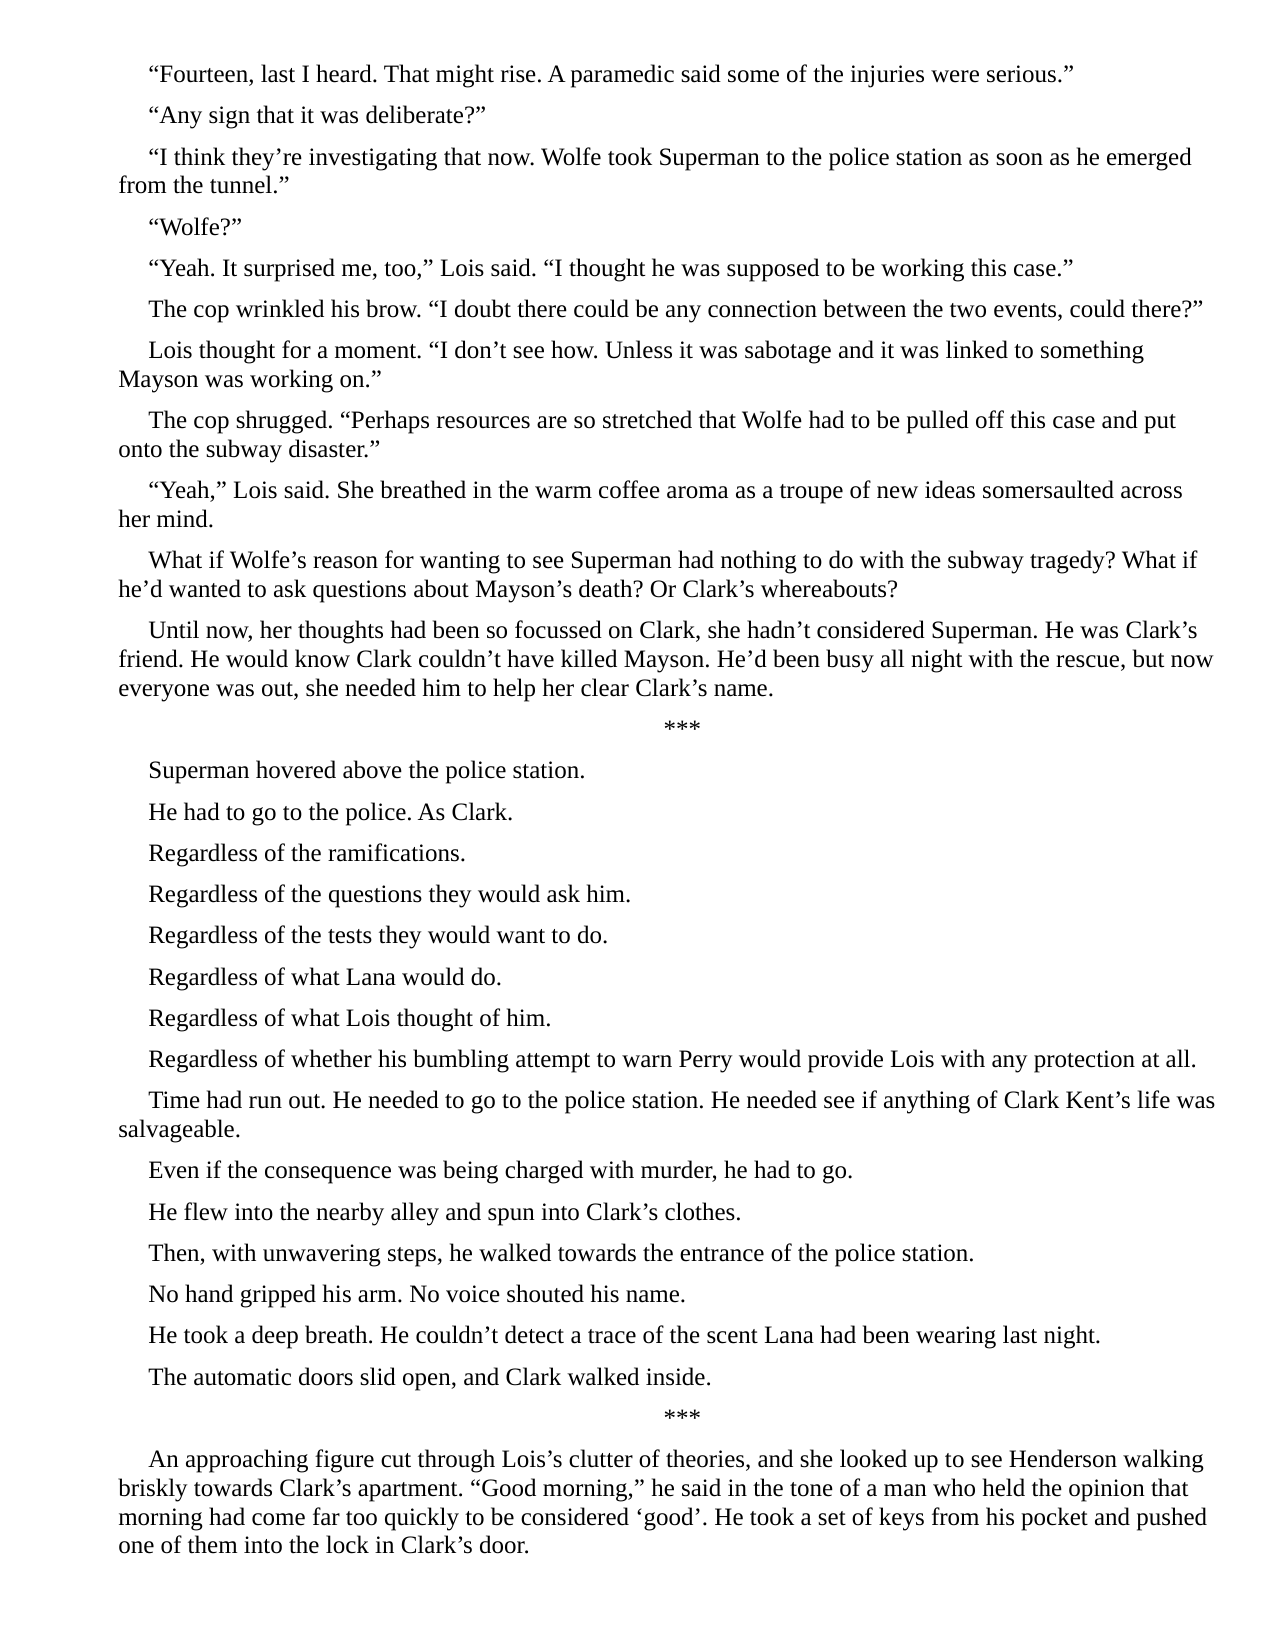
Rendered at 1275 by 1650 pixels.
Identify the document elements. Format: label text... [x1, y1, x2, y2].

text Regardless of the ramifications. [118, 838, 1216, 867]
text “Fourteen, last I heard. That might rise. A paramedic said some of the injuries were serious.” [118, 59, 1216, 88]
text “Any sign that it was deliberate?” [118, 100, 1216, 129]
text He had to go to the police. As Clark. [118, 797, 1216, 825]
text Regardless of what Lois thought of him. [118, 1003, 1216, 1032]
text He flew into the nearby alley and spun into Clark’s clothes. [118, 1197, 1216, 1225]
text Regardless of whether his bumbling attempt to warn Perry would provide Lois with any protection at all. [118, 1044, 1216, 1073]
text “Yeah,” Lois said. She breathed in the warm coffee aroma as a troupe of new ideas somersaulted across her mind. [118, 475, 1216, 533]
text “Yeah. It surprised me, too,” Lois said. “I thought he was supposed to be working this case.” [118, 253, 1216, 282]
text He took a deep breath. He couldn’t detect a trace of the scent Lana had been wearing last night. [118, 1320, 1216, 1349]
text The automatic doors slid open, and Clark walked inside. [118, 1362, 1216, 1390]
text *** [118, 714, 1216, 743]
text Time had run out. He needed to go to the police station. He needed see if anything of Clark Kent’s life was salvageable. [118, 1085, 1216, 1143]
text Regardless of the tests they would want to do. [118, 920, 1216, 949]
text Regardless of what Lana would do. [118, 962, 1216, 990]
text *** [118, 1403, 1216, 1432]
text What if Wolfe’s reason for wanting to see Superman had nothing to do with the subway tragedy? What if he’d wanted to ask questions about Mayson’s death? Or Clark’s whereabouts? [118, 545, 1216, 603]
text Lois thought for a moment. “I don’t see how. Unless it was sabotage and it was linked to something Mayson was working on.” [118, 335, 1216, 393]
text Regardless of the questions they would ask him. [118, 879, 1216, 908]
text No hand gripped his arm. No voice shouted his name. [118, 1279, 1216, 1308]
text An approaching figure cut through Lois’s clutter of theories, and she looked up to see Henderson walking briskly towards Clark’s apartment. “Good morning,” he said in the tone of a man who held the opinion that morning had come far too quickly to be considered ‘good’. He took a set of keys from his pocket and pushed one of them into the lock in Clark’s door. [118, 1444, 1216, 1559]
text Superman hovered above the police station. [118, 755, 1216, 784]
text The cop shrugged. “Perhaps resources are so stretched that Wolfe had to be pulled off this case and put onto the subway disaster.” [118, 405, 1216, 463]
text Then, with unwavering steps, he walked towards the entrance of the police station. [118, 1238, 1216, 1267]
text Even if the consequence was being charged with murder, he had to go. [118, 1155, 1216, 1184]
text The cop wrinkled his brow. “I doubt there could be any connection between the two events, could there?” [118, 294, 1216, 323]
text “I think they’re investigating that now. Wolfe took Superman to the police station as soon as he emerged from the tunnel.” [118, 142, 1216, 199]
text Until now, her thoughts had been so focussed on Clark, she hadn’t considered Superman. He was Clark’s friend. He would know Clark couldn’t have killed Mayson. He’d been busy all night with the rescue, but now everyone was out, she needed him to help her clear Clark’s name. [118, 615, 1216, 702]
text “Wolfe?” [118, 212, 1216, 240]
